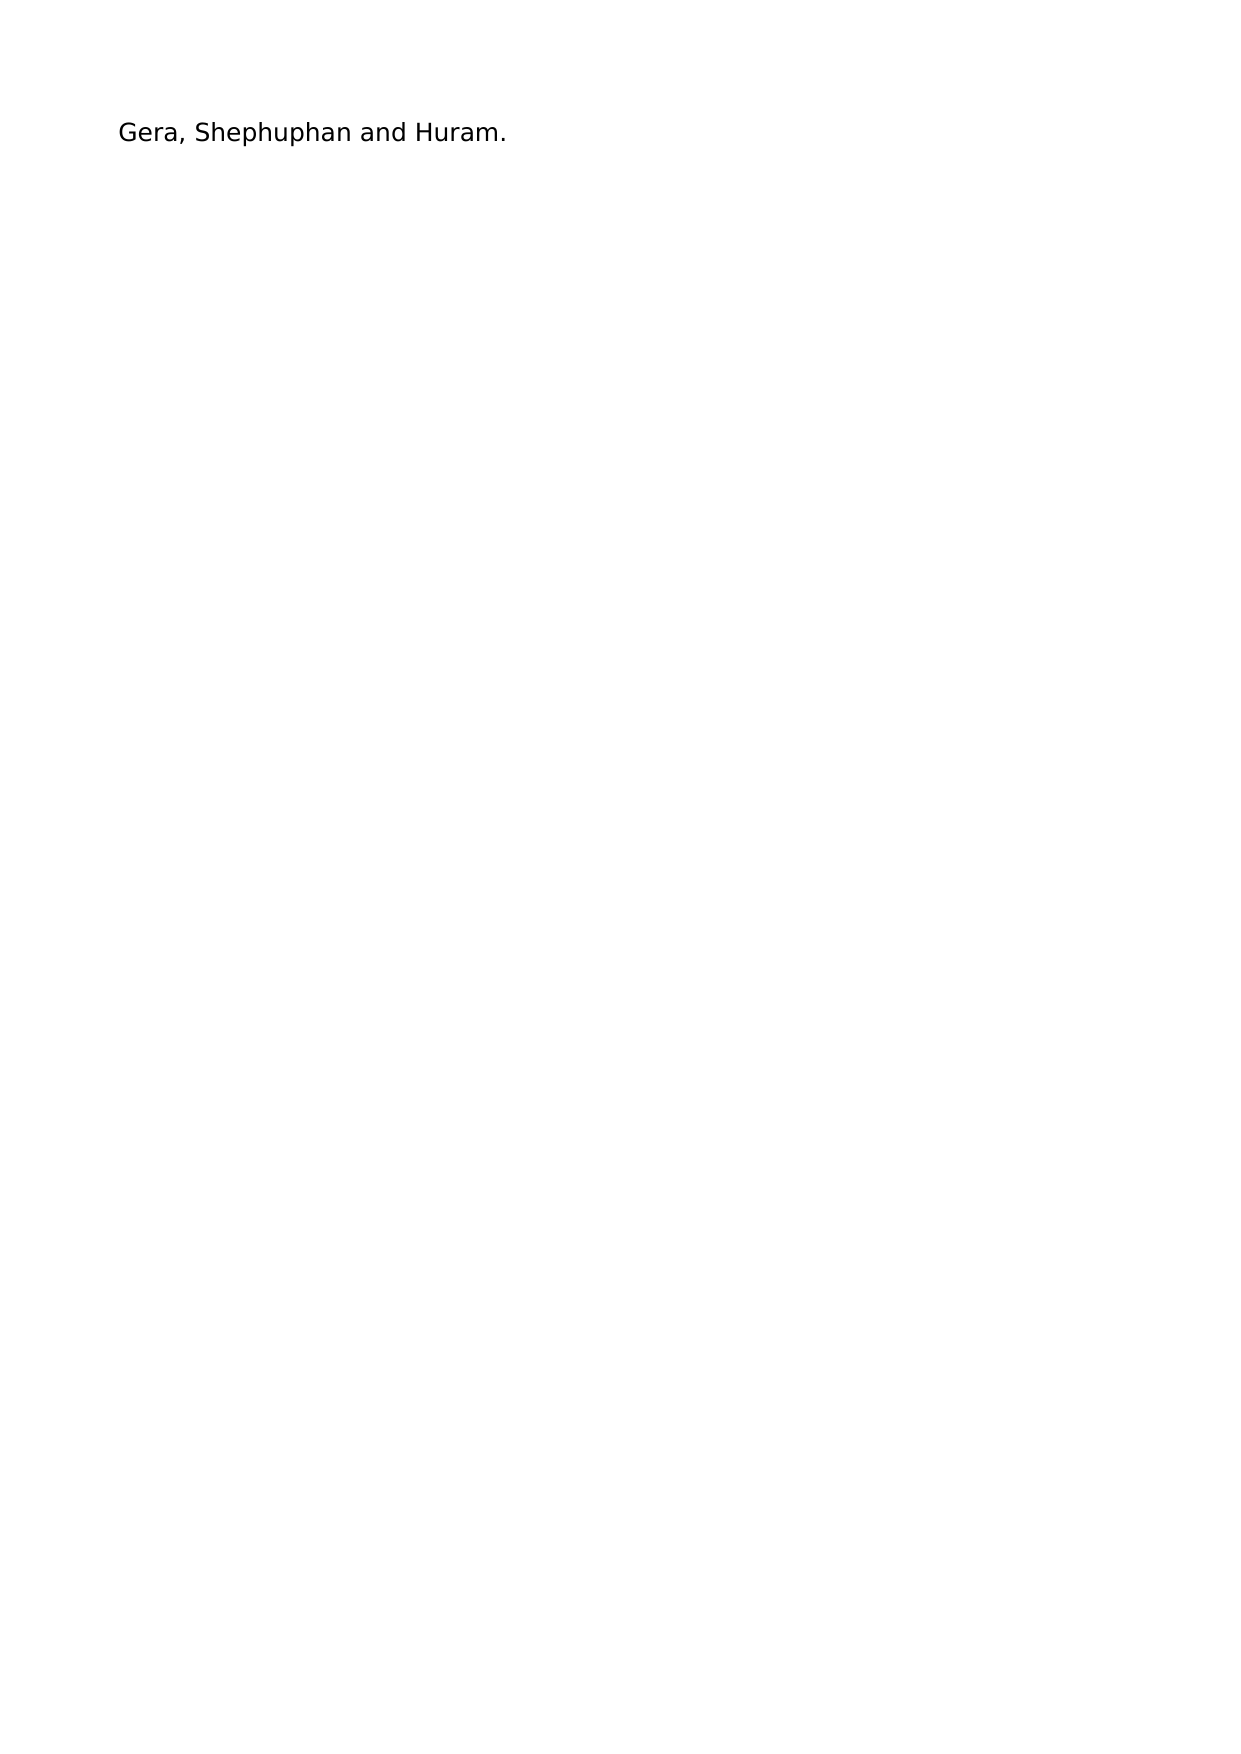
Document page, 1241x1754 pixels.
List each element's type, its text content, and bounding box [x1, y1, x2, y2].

text Gera, Shephuphan and Huram. [118, 118, 1122, 147]
